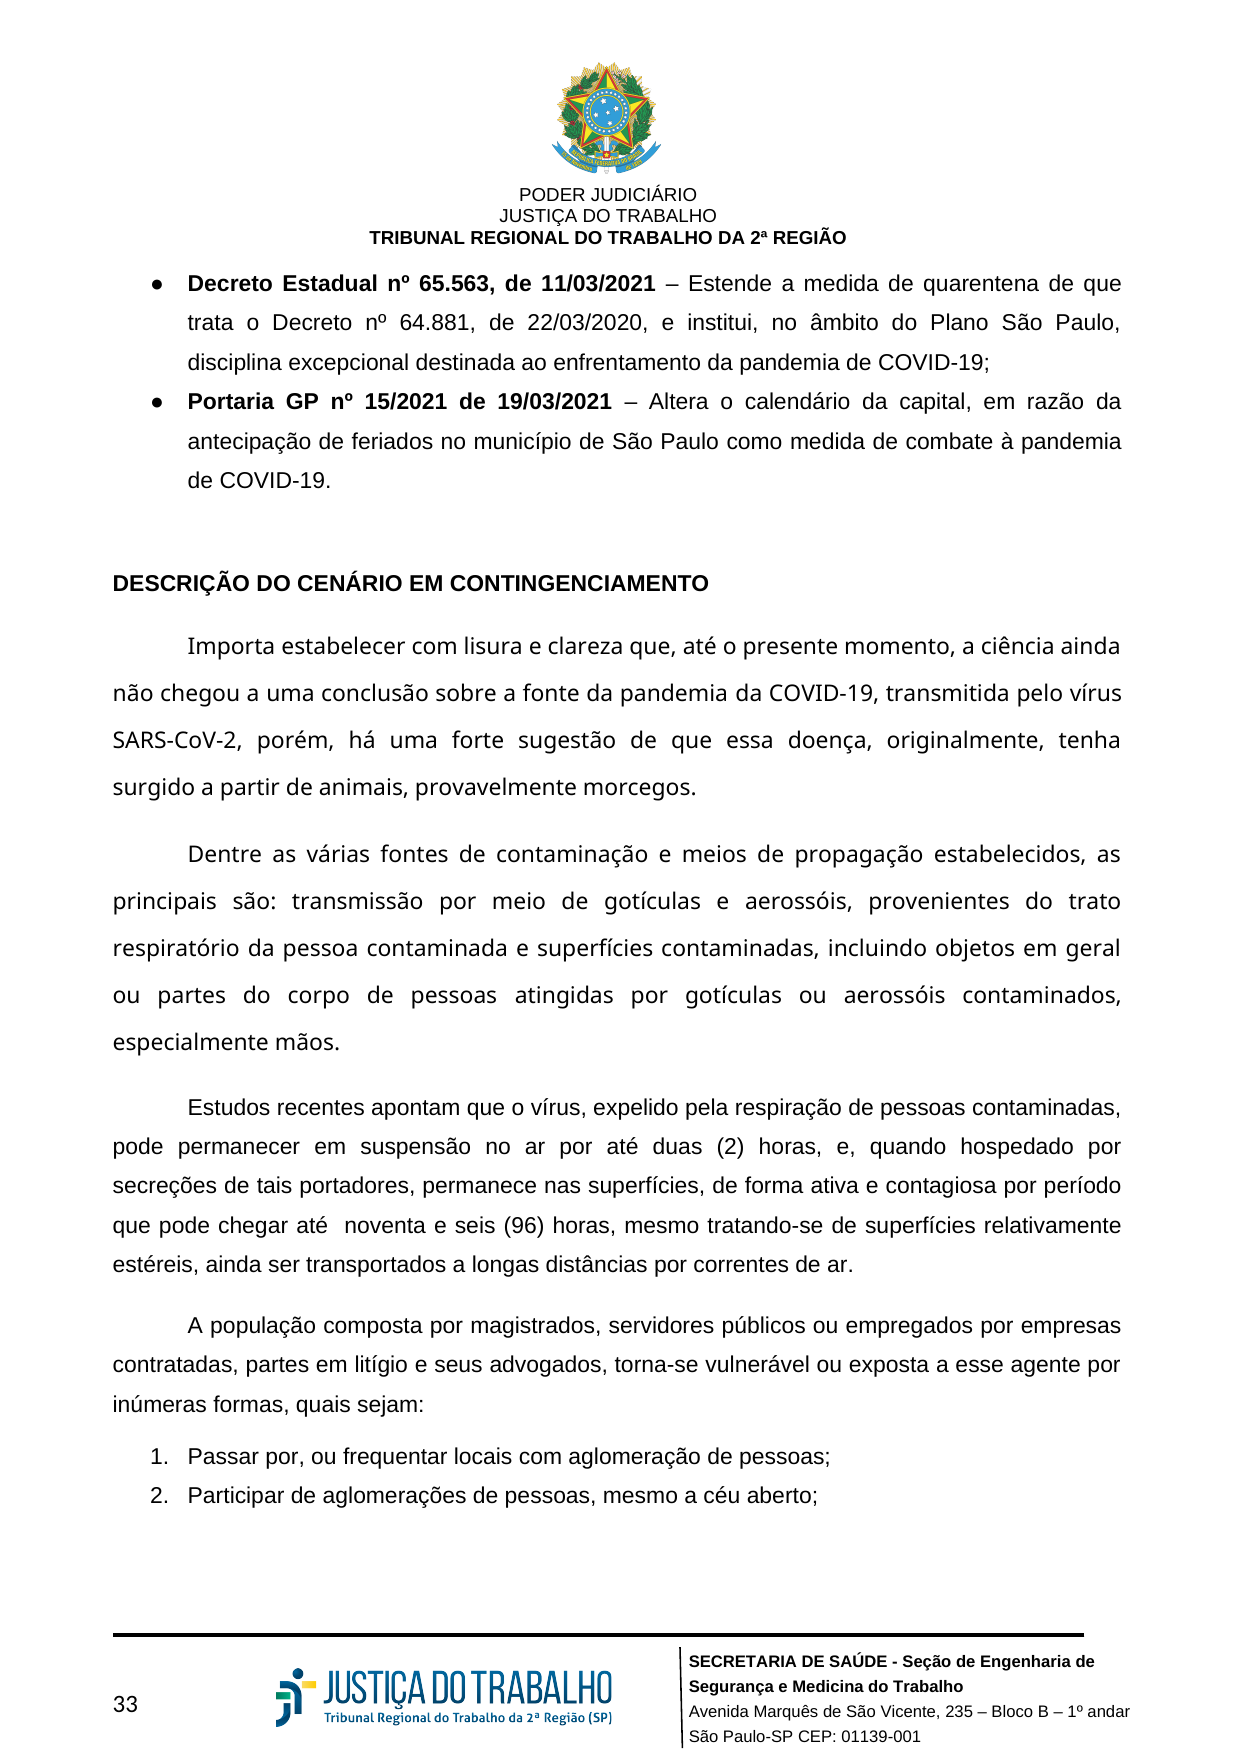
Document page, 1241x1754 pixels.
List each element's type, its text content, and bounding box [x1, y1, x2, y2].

list Passar por, ou frequentar locais com aglomeração de pessoas; [150, 1443, 1122, 1469]
picture [551, 62, 662, 174]
list Participar de aglomerações de pessoas, mesmo a céu aberto; [150, 1482, 1122, 1508]
text Estudos recentes apontam que o vírus, expelido pela respiração de pessoas contaminadas, pode permanecer em suspensão no ar por até duas (2) horas, e, quando hospedado por secreções de tais portadores, permanece nas superfícies, de forma ativa e contagiosa por período que pode chegar até noventa e seis (96) horas, mesmo tratando-se de superfícies relativamente estéreis, ainda ser transportados a longas distâncias por correntes de ar. [112, 1093, 1122, 1278]
list Portaria GP nº 15/2021 de 19/03/2021 – Altera o calendário da capital, em razão da antecipação de feriados no município de São Paulo como medida de combate à pandemia de COVID-19. [150, 388, 1122, 493]
text DESCRIÇÃO DO CENÁRIO EM CONTINGENCIAMENTO [112, 570, 1122, 596]
list Decreto Estadual nº 65.563, de 11/03/2021 – Estende a medida de quarentena de que trata o Decreto nº 64.881, de 22/03/2020, e institui, no âmbito do Plano São Paulo, disciplina excepcional destinada ao enfrentamento da pandemia de COVID-19; [150, 270, 1122, 375]
text A população composta por magistrados, servidores públicos ou empregados por empresas contratadas, partes em litígio e seus advogados, torna-se vulnerável ou exposta a esse agente por inúmeras formas, quais sejam: [112, 1312, 1122, 1417]
text Dentre as várias fontes de contaminação e meios de propagação estabelecidos, as principais são: transmissão por meio de gotículas e aerossóis, provenientes do trato respiratório da pessoa contaminada e superfícies contaminadas, incluindo objetos em geral ou partes do corpo de pessoas atingidas por gotículas ou aerossóis contaminados, especialmente mãos. [112, 838, 1122, 1057]
picture [276, 1668, 612, 1727]
text Importa estabelecer com lisura e clareza que, até o presente momento, a ciência ainda não chegou a uma conclusão sobre a fonte da pandemia da COVID-19, transmitida pelo vírus SARS-CoV-2, porém, há uma forte sugestão de que essa doença, originalmente, tenha surgido a partir de animais, provavelmente morcegos. [112, 630, 1122, 802]
